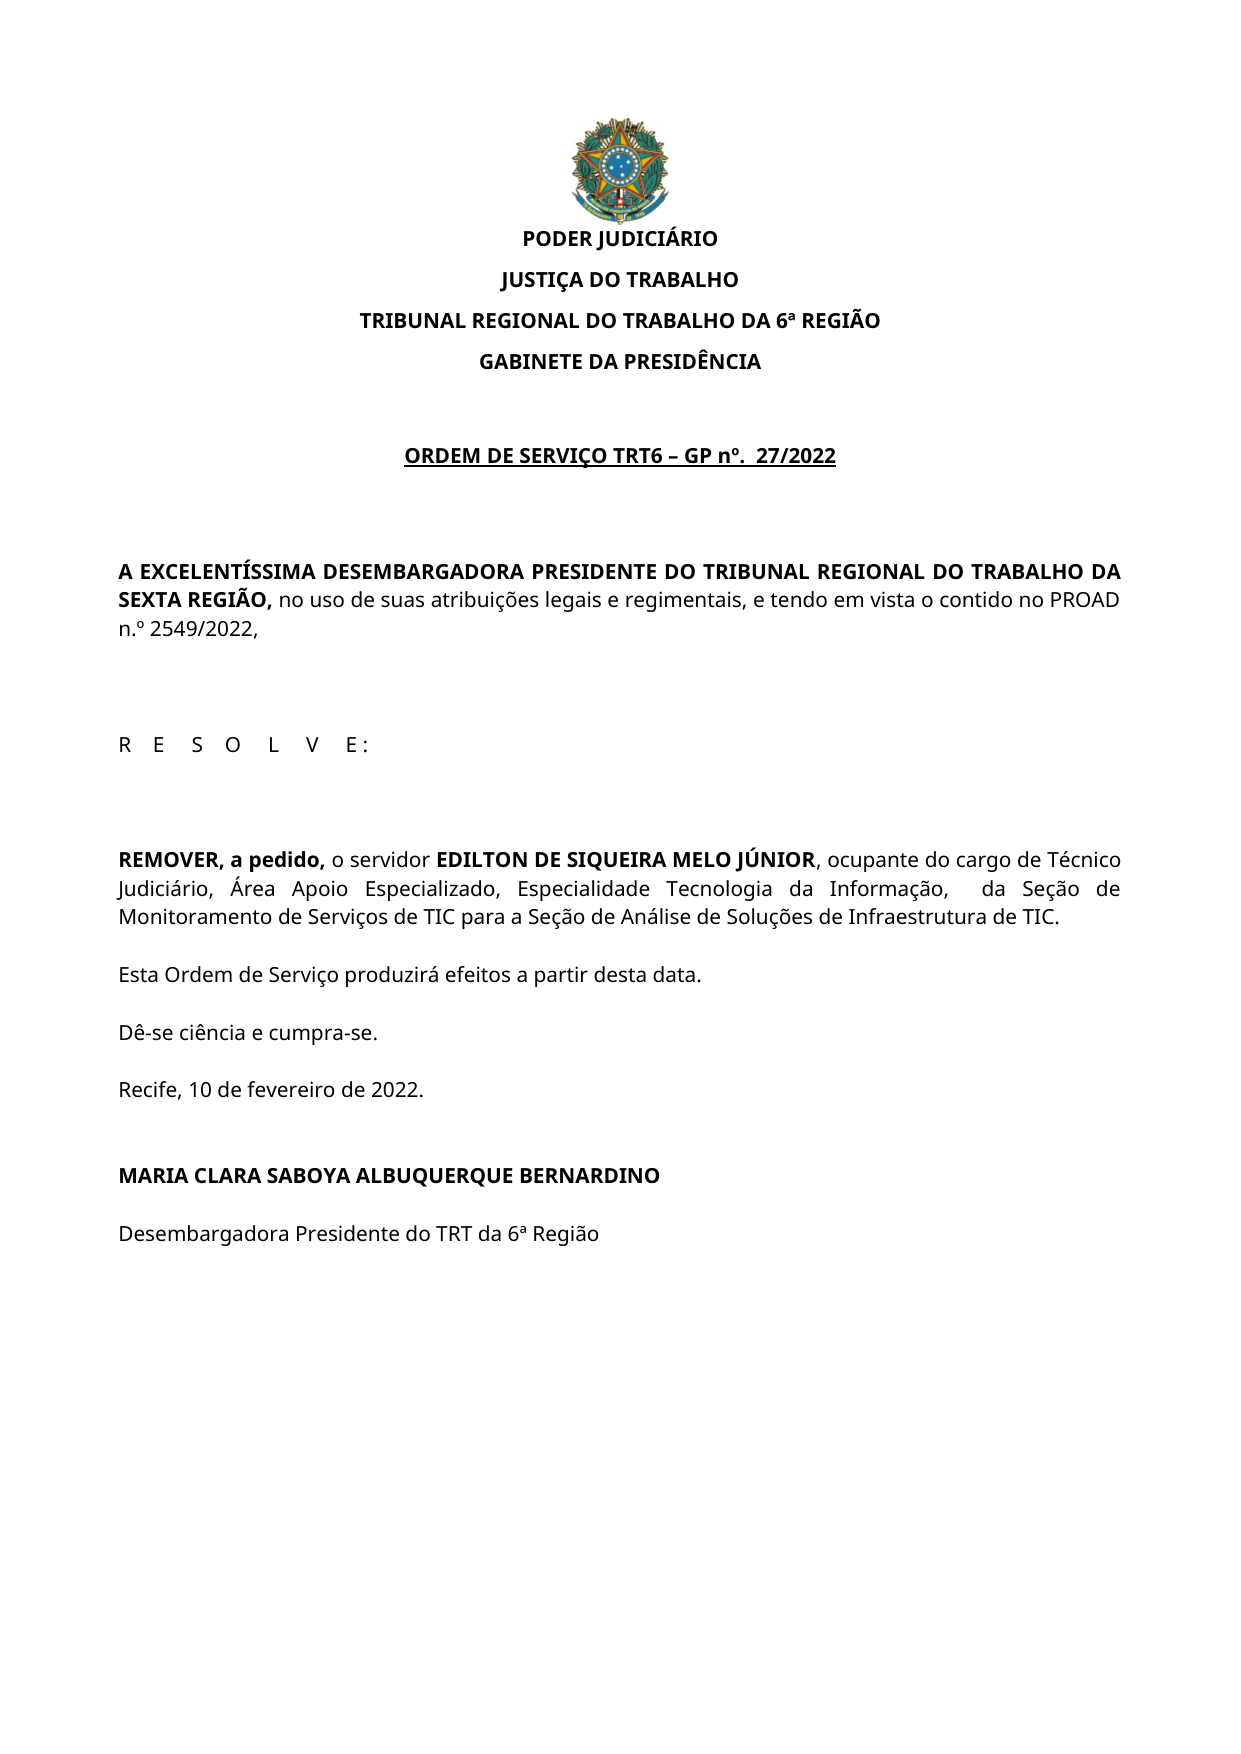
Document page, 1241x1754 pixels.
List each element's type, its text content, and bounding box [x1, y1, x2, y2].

text JUSTIÇA DO TRABALHO [118, 265, 1122, 294]
text TRIBUNAL REGIONAL DO TRABALHO DA 6ª REGIÃO [118, 306, 1122, 335]
text PODER JUDICIÁRIO [118, 224, 1122, 253]
text GABINETE DA PRESIDÊNCIA [118, 347, 1122, 376]
text R E S O L V E : [118, 730, 1122, 758]
text Recife, 10 de fevereiro de 2022. [118, 1075, 1120, 1103]
text Esta Ordem de Serviço produzirá efeitos a partir desta data. [118, 960, 1122, 989]
text A EXCELENTÍSSIMA DESEMBARGADORA PRESIDENTE DO TRIBUNAL REGIONAL DO TRABALHO DA SEXTA REGIÃO, no uso de suas atribuições legais e regimentais, e tendo em vista o contido no PROAD n.º 2549/2022, [118, 557, 1122, 642]
text REMOVER, a pedido, o servidor EDILTON DE SIQUEIRA MELO JÚNIOR, ocupante do cargo de Técnico Judiciário, Área Apoio Especializado, Especialidade Tecnologia da Informação, da Seção de Monitoramento de Serviços de TIC para a Seção de Análise de Soluções de Infraestrutura de TIC. [118, 846, 1122, 931]
text MARIA CLARA SABOYA ALBUQUERQUE BERNARDINO [118, 1161, 1120, 1190]
text Dê-se ciência e cumpra-se. [118, 1018, 1120, 1047]
text Desembargadora Presidente do TRT da 6ª Região [118, 1219, 1120, 1248]
subtitle ORDEM DE SERVIÇO TRT6 – GP nº. 27/2022 [118, 441, 1122, 469]
